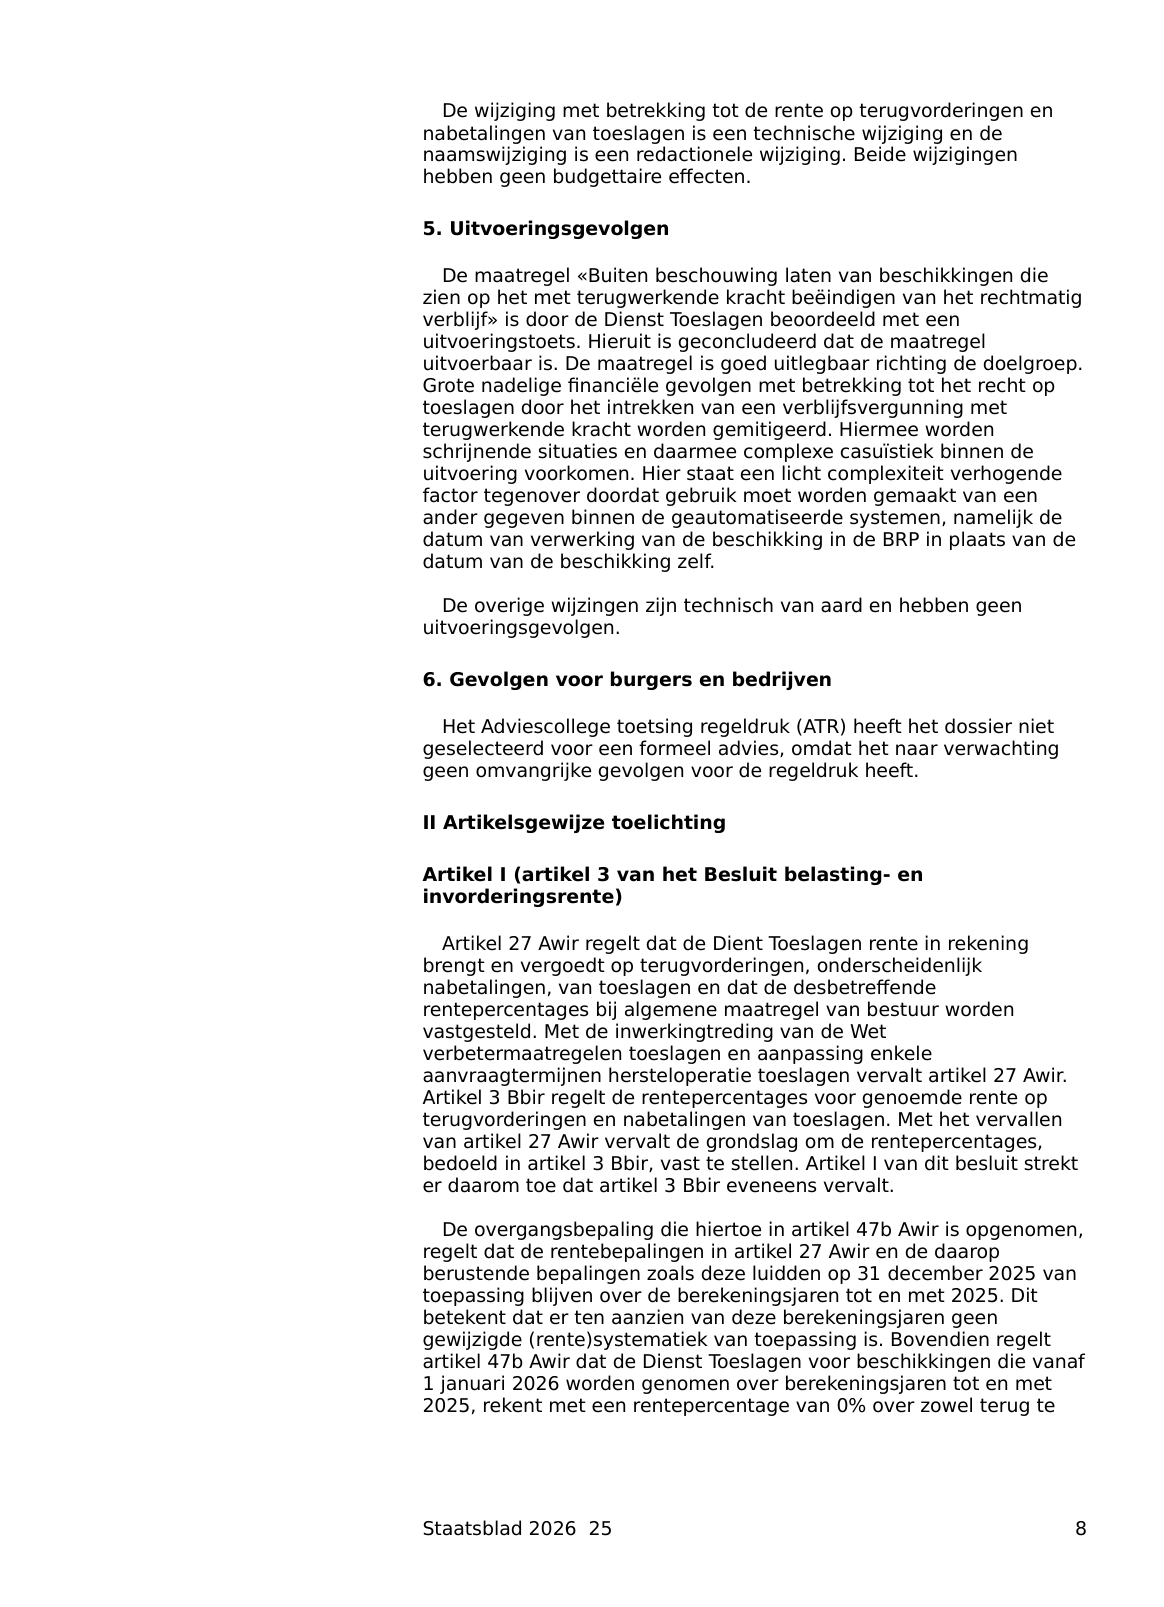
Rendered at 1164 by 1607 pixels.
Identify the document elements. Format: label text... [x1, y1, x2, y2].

subtitle Artikel I (artikel 3 van het Besluit belasting- en invorderingsrente) [422, 864, 1087, 908]
text Het Adviescollege toetsing regeldruk (ATR) heeft het dossier niet geselecteerd voor een formeel advies, omdat het naar verwachting geen omvangrijke gevolgen voor de regeldruk heeft. [422, 716, 1087, 782]
text De maatregel «Buiten beschouwing laten van beschikkingen die zien op het met terugwerkende kracht beëindigen van het rechtmatig verblijf» is door de Dienst Toeslagen beoordeeld met een uitvoeringstoets. Hieruit is geconcludeerd dat de maatregel uitvoerbaar is. De maatregel is goed uitlegbaar richting de doelgroep. Grote nadelige financiële gevolgen met betrekking tot het recht op toeslagen door het intrekken van een verblijfsvergunning met terugwerkende kracht worden gemitigeerd. Hiermee worden schrijnende situaties en daarmee complexe casuïstiek binnen de uitvoering voorkomen. Hier staat een licht complexiteit verhogende factor tegenover doordat gebruik moet worden gemaakt van een ander gegeven binnen de geautomatiseerde systemen, namelijk de datum van verwerking van de beschikking in de BRP in plaats van de datum van de beschikking zelf. [422, 265, 1087, 573]
subtitle 5. Uitvoeringsgevolgen [422, 218, 1087, 240]
text De wijziging met betrekking tot de rente op terugvorderingen en nabetalingen van toeslagen is een technische wijziging en de naamswijziging is een redactionele wijziging. Beide wijzigingen hebben geen budgettaire effecten. [422, 100, 1087, 188]
text De overige wijzingen zijn technisch van aard en hebben geen uitvoeringsgevolgen. [422, 595, 1087, 639]
text De overgangsbepaling die hiertoe in artikel 47b Awir is opgenomen, regelt dat de rentebepalingen in artikel 27 Awir en de daarop berustende bepalingen zoals deze luidden op 31 december 2025 van toepassing blijven over de berekeningsjaren tot en met 2025. Dit betekent dat er ten aanzien van deze berekeningsjaren geen gewijzigde (rente)systematiek van toepassing is. Bovendien regelt artikel 47b Awir dat de Dienst Toeslagen voor beschikkingen die vanaf 1 januari 2026 worden genomen over berekeningsjaren tot en met 2025, rekent met een rentepercentage van 0% over zowel terug te [422, 1219, 1087, 1417]
subtitle II Artikelsgewijze toelichting [422, 812, 1087, 834]
subtitle 6. Gevolgen voor burgers en bedrijven [422, 669, 1087, 691]
text Artikel 27 Awir regelt dat de Dient Toeslagen rente in rekening brengt en vergoedt op terugvorderingen, onderscheidenlijk nabetalingen, van toeslagen en dat de desbetreffende rentepercentages bij algemene maatregel van bestuur worden vastgesteld. Met de inwerkingtreding van de Wet verbetermaatregelen toeslagen en aanpassing enkele aanvraagtermijnen hersteloperatie toeslagen vervalt artikel 27 Awir. Artikel 3 Bbir regelt de rentepercentages voor genoemde rente op terugvorderingen en nabetalingen van toeslagen. Met het vervallen van artikel 27 Awir vervalt de grondslag om de rentepercentages, bedoeld in artikel 3 Bbir, vast te stellen. Artikel I van dit besluit strekt er daarom toe dat artikel 3 Bbir eveneens vervalt. [422, 933, 1087, 1197]
